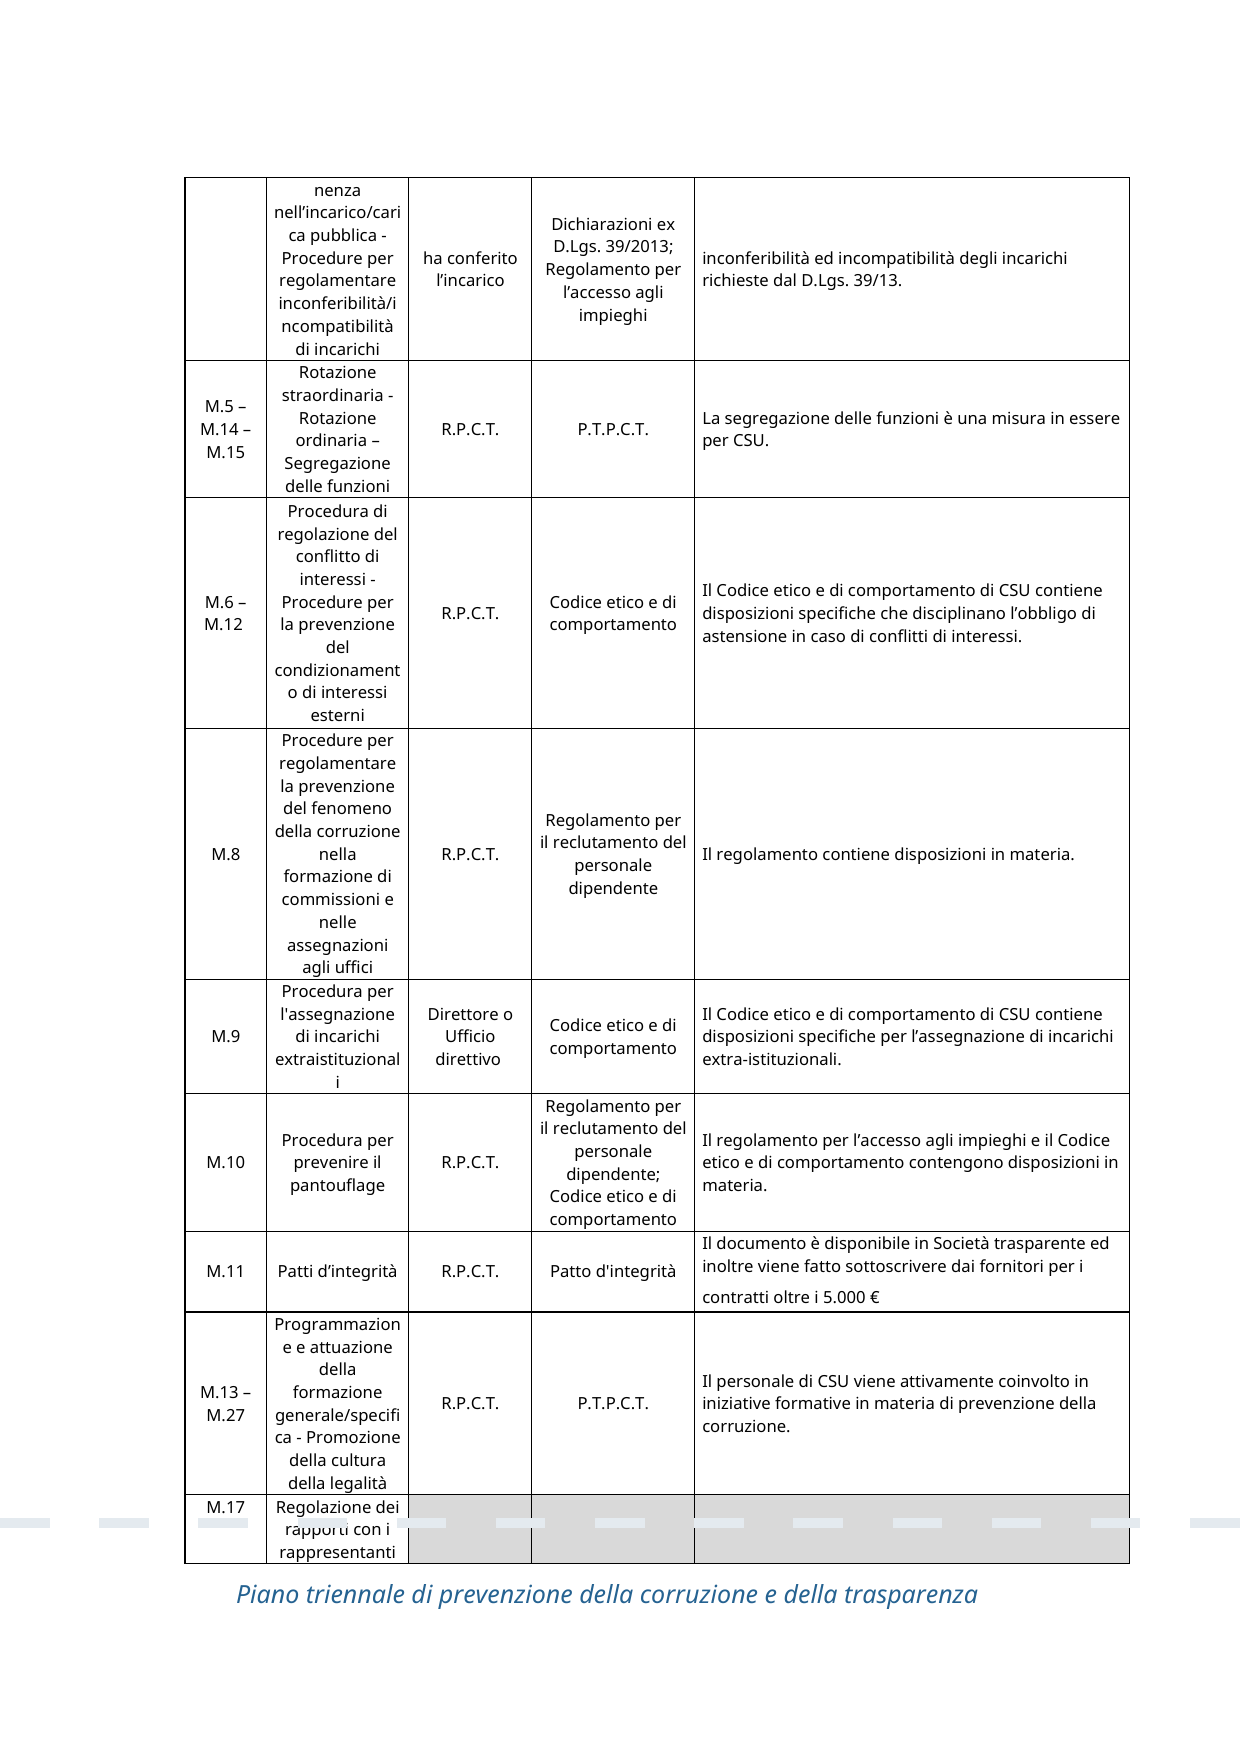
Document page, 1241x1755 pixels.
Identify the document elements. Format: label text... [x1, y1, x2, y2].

table_cell [532, 1495, 694, 1563]
table_cell Regolamento per il reclutamento del personale dipendente; Codice etico e di comportamento [532, 1094, 694, 1231]
table_cell La segregazione delle funzioni è una misura in essere per CSU. [695, 361, 1129, 497]
table_cell Il Codice etico e di comportamento di CSU contiene disposizioni specifiche per l’assegnazione di incarichi extra-istituzionali. [695, 980, 1129, 1093]
table_cell P.T.P.C.T. [532, 361, 694, 497]
table_cell Direttore o Ufficio direttivo [409, 980, 531, 1093]
table_cell [409, 1495, 531, 1563]
table_cell R.P.C.T. [409, 498, 531, 728]
table_cell Codice etico e di comportamento [532, 498, 694, 728]
table_cell nenza nell’incarico/carica pubblica - Procedure per regolamentare inconferibilità/incompatibilità di incarichi [267, 178, 408, 360]
table_cell M.17 [186, 1495, 266, 1563]
table_cell Il personale di CSU viene attivamente coinvolto in iniziative formative in materia di prevenzione della corruzione. [695, 1313, 1129, 1494]
table_cell ha conferito l’incarico [409, 178, 531, 360]
table_cell Procedure per regolamentare la prevenzione del fenomeno della corruzione nella formazione di commissioni e nelle assegnazioni agli uffici [267, 729, 408, 979]
table_cell Il documento è disponibile in Società trasparente ed inoltre viene fatto sottoscrivere dai fornitori per i contratti oltre i 5.000 € [695, 1232, 1129, 1311]
table_cell R.P.C.T. [409, 1313, 531, 1494]
table_cell Il regolamento contiene disposizioni in materia. [695, 729, 1129, 979]
table_cell inconferibilità ed incompatibilità degli incarichi richieste dal D.Lgs. 39/13. [695, 178, 1129, 360]
table_cell M.6 – M.12 [186, 498, 266, 728]
table_cell Procedura per l'assegnazione di incarichi extraistituzionali [267, 980, 408, 1093]
table_cell Procedura di regolazione del conflitto di interessi - Procedure per la prevenzione del condizionamento di interessi esterni [267, 498, 408, 728]
table_cell M.9 [186, 980, 266, 1093]
table_cell R.P.C.T. [409, 361, 531, 497]
table_cell Programmazione e attuazione della formazione generale/specifica - Promozione della cultura della legalità [267, 1313, 408, 1494]
table_cell M.8 [186, 729, 266, 979]
table_cell Regolazione dei rapporti con i rappresentanti [267, 1495, 408, 1563]
table_cell Codice etico e di comportamento [532, 980, 694, 1093]
table_cell R.P.C.T. [409, 1232, 531, 1311]
table_cell M.10 [186, 1094, 266, 1231]
table_cell M.11 [186, 1232, 266, 1311]
table_cell Regolamento per il reclutamento del personale dipendente [532, 729, 694, 979]
table_cell [186, 178, 266, 360]
table_cell Il regolamento per l’accesso agli impieghi e il Codice etico e di comportamento contengono disposizioni in materia. [695, 1094, 1129, 1231]
table_cell M.5 – M.14 – M.15 [186, 361, 266, 497]
table_cell R.P.C.T. [409, 729, 531, 979]
table_cell M.13 – M.27 [186, 1313, 266, 1494]
table_cell Patti d’integrità [267, 1232, 408, 1311]
table_cell [695, 1495, 1129, 1563]
table_cell R.P.C.T. [409, 1094, 531, 1231]
table_cell Il Codice etico e di comportamento di CSU contiene disposizioni specifiche che disciplinano l’obbligo di astensione in caso di conflitti di interessi. [695, 498, 1129, 728]
table_cell Rotazione straordinaria - Rotazione ordinaria – Segregazione delle funzioni [267, 361, 408, 497]
table_cell Patto d'integrità [532, 1232, 694, 1311]
table_cell P.T.P.C.T. [532, 1313, 694, 1494]
table_cell Procedura per prevenire il pantouflage [267, 1094, 408, 1231]
table_cell Dichiarazioni ex D.Lgs. 39/2013; Regolamento per l’accesso agli impieghi [532, 178, 694, 360]
